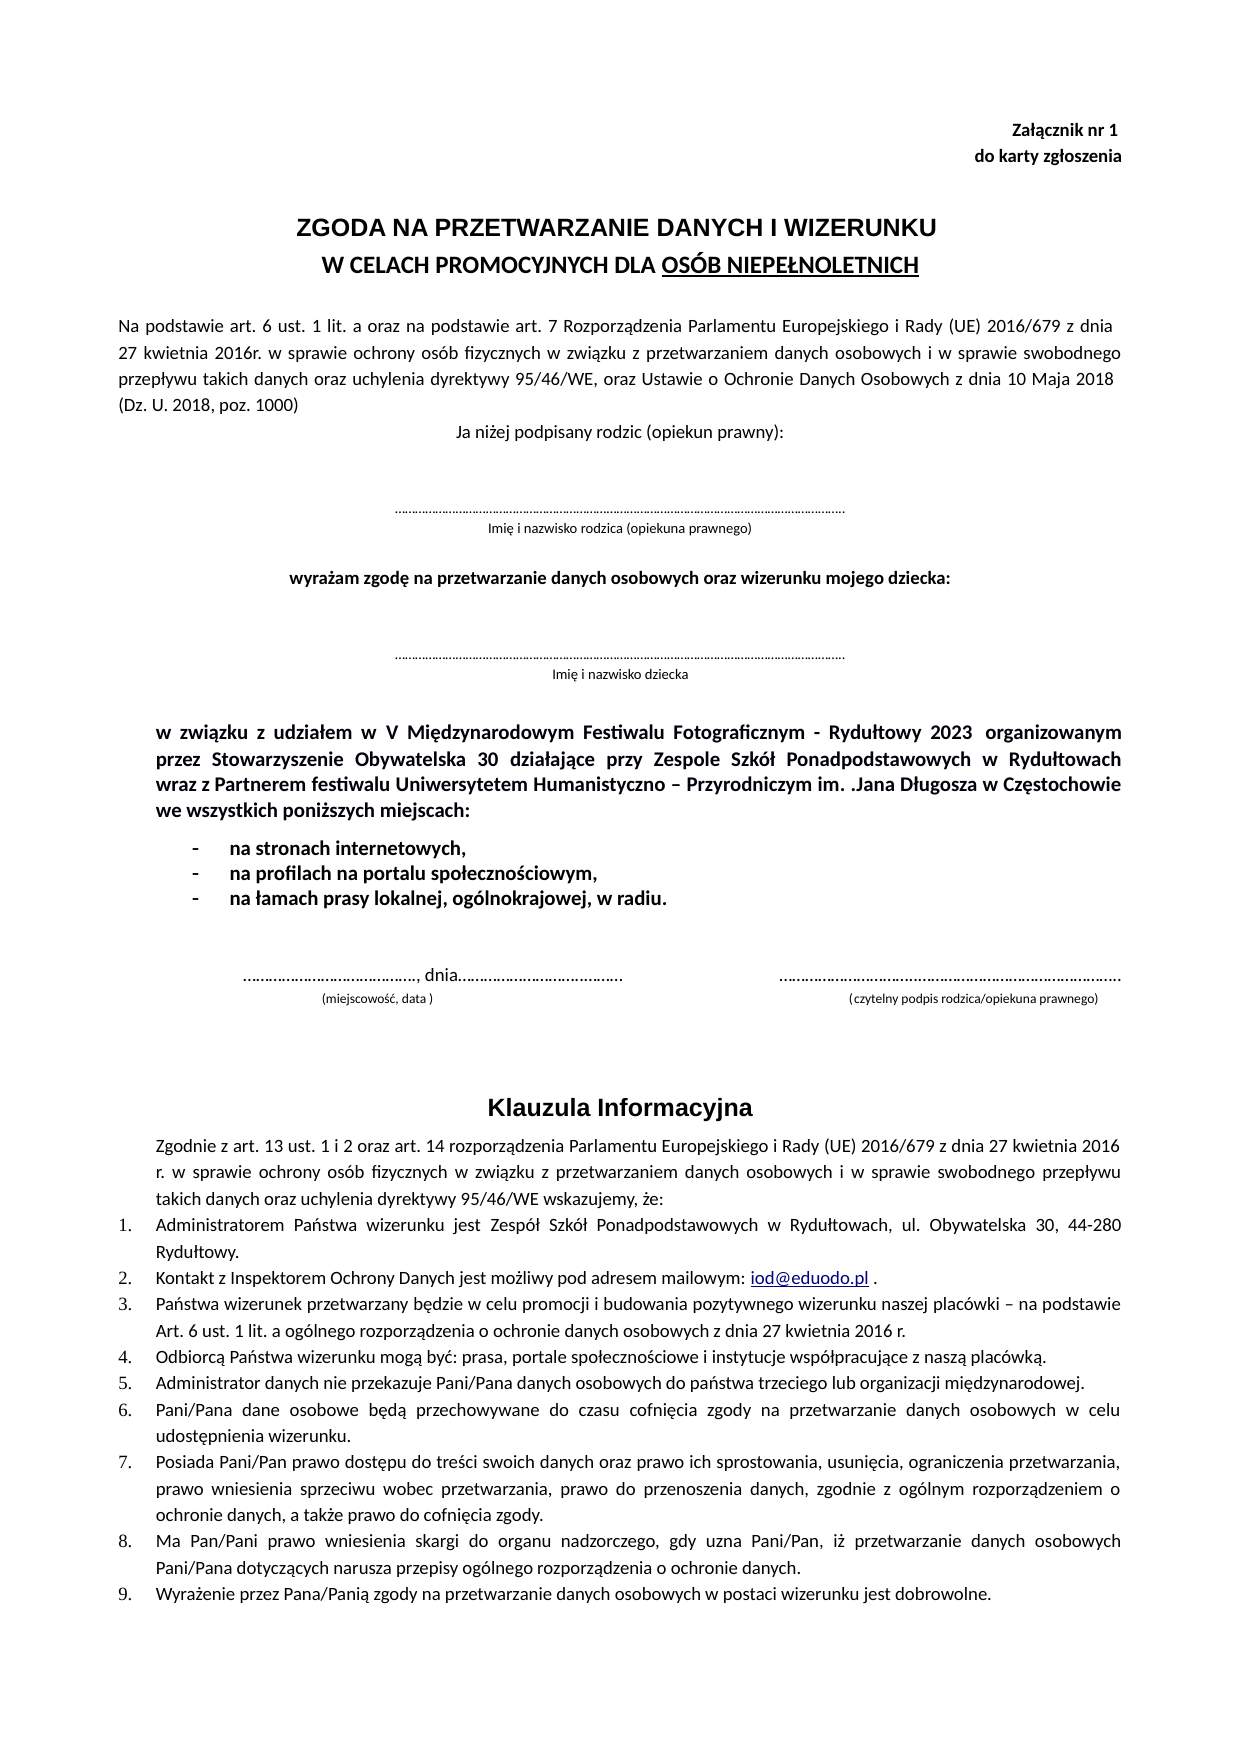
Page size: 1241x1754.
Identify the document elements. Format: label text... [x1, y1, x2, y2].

text Ja niżej podpisany rodzic (opiekun prawny): [118, 420, 1122, 443]
subtitle ZGODA NA PRZETWARZANIE DANYCH I WIZERUNKU [118, 213, 1122, 242]
subtitle W CELACH PROMOCYJNYCH DLA OSÓB NIEPEŁNOLETNICH [118, 249, 1122, 279]
text Zgodnie z art. 13 ust. 1 i 2 oraz art. 14 rozporządzenia Parlamentu Europejskiego i Rady (UE) 2016/679 z dnia 27 kwietnia 2016 r. w sprawie ochrony osób fizycznych w związku z przetwarzaniem danych osobowych i w sprawie swobodnego przepływu takich danych oraz uchylenia dyrektywy 95/46/WE wskazujemy, że: [156, 1134, 1122, 1210]
subtitle Klauzula Informacyjna [118, 1093, 1122, 1122]
list na stronach internetowych, [192, 835, 1122, 860]
list na łamach prasy lokalnej, ogólnokrajowej, w radiu. [192, 886, 1122, 911]
list Posiada Pani/Pan prawo dostępu do treści swoich danych oraz prawo ich sprostowania, usunięcia, ograniczenia przetwarzania, prawo wniesienia sprzeciwu wobec przetwarzania, prawo do przenoszenia danych, zgodnie z ogólnym rozporządzeniem o ochronie danych, a także prawo do cofnięcia zgody. [118, 1451, 1122, 1526]
text (miejscowość, data ) (czytelny podpis rodzica/opiekuna prawnego) [118, 990, 1122, 1015]
list Pani/Pana dane osobowe będą przechowywane do czasu cofnięcia zgody na przetwarzanie danych osobowych w celu udostępnienia wizerunku. [118, 1398, 1122, 1447]
list Państwa wizerunek przetwarzany będzie w celu promocji i budowania pozytywnego wizerunku naszej placówki – na podstawie Art. 6 ust. 1 lit. a ogólnego rozporządzenia o ochronie danych osobowych z dnia 27 kwietnia 2016 r. [118, 1292, 1122, 1342]
text Na podstawie art. 6 ust. 1 lit. a oraz na podstawie art. 7 Rozporządzenia Parlamentu Europejskiego i Rady (UE) 2016/679 z dnia 27 kwietnia 2016r. w sprawie ochrony osób fizycznych w związku z przetwarzaniem danych osobowych i w sprawie swobodnego przepływu takich danych oraz uchylenia dyrektywy 95/46/WE, oraz Ustawie o Ochronie Danych Osobowych z dnia 10 Maja 2018 (Dz. U. 2018, poz. 1000) [118, 314, 1122, 416]
list Ma Pan/Pani prawo wniesienia skargi do organu nadzorczego, gdy uzna Pani/Pan, iż przetwarzanie danych osobowych Pani/Pana dotyczących narusza przepisy ogólnego rozporządzenia o ochronie danych. [118, 1530, 1122, 1579]
text Imię i nazwisko rodzica (opiekuna prawnego) [118, 519, 1122, 537]
list Odbiorcą Państwa wizerunku mogą być: prasa, portale społecznościowe i instytucje współpracujące z naszą placówką. [118, 1345, 1122, 1368]
list na profilach na portalu społecznościowym, [192, 860, 1122, 886]
text …………………………………., dnia………………………..……… …………………………..……………………………………….. [229, 964, 1122, 987]
text Załącznik nr 1 [118, 118, 1122, 141]
text wyrażam zgodę na przetwarzanie danych osobowych oraz wizerunku mojego dziecka: [118, 566, 1122, 589]
text …………………………………………………………………………………………………………………….. [118, 499, 1122, 517]
list Administrator danych nie przekazuje Pani/Pana danych osobowych do państwa trzeciego lub organizacji międzynarodowej. [118, 1372, 1122, 1394]
text w związku z udziałem w V Międzynarodowym Festiwalu Fotograficznym - Rydułtowy 2023 organizowanym przez Stowarzyszenie Obywatelska 30 działające przy Zespole Szkół Ponadpodstawowych w Rydułtowach wraz z Partnerem festiwalu Uniwersytetem Humanistyczno – Przyrodniczym im. .Jana Długosza w Częstochowie we wszystkich poniższych miejscach: [156, 712, 1122, 822]
list Kontakt z Inspektorem Ochrony Danych jest możliwy pod adresem mailowym: iod@eduodo.pl . [118, 1266, 1122, 1289]
text do karty zgłoszenia [118, 144, 1122, 167]
text …………………………………………………………………………………………………………………….. [118, 645, 1122, 663]
list Wyrażenie przez Pana/Panią zgody na przetwarzanie danych osobowych w postaci wizerunku jest dobrowolne. [118, 1582, 1122, 1605]
text Imię i nazwisko dziecka [118, 666, 1122, 683]
list Administratorem Państwa wizerunku jest Zespół Szkół Ponadpodstawowych w Rydułtowach, ul. Obywatelska 30, 44-280 Rydułtowy. [118, 1213, 1122, 1263]
